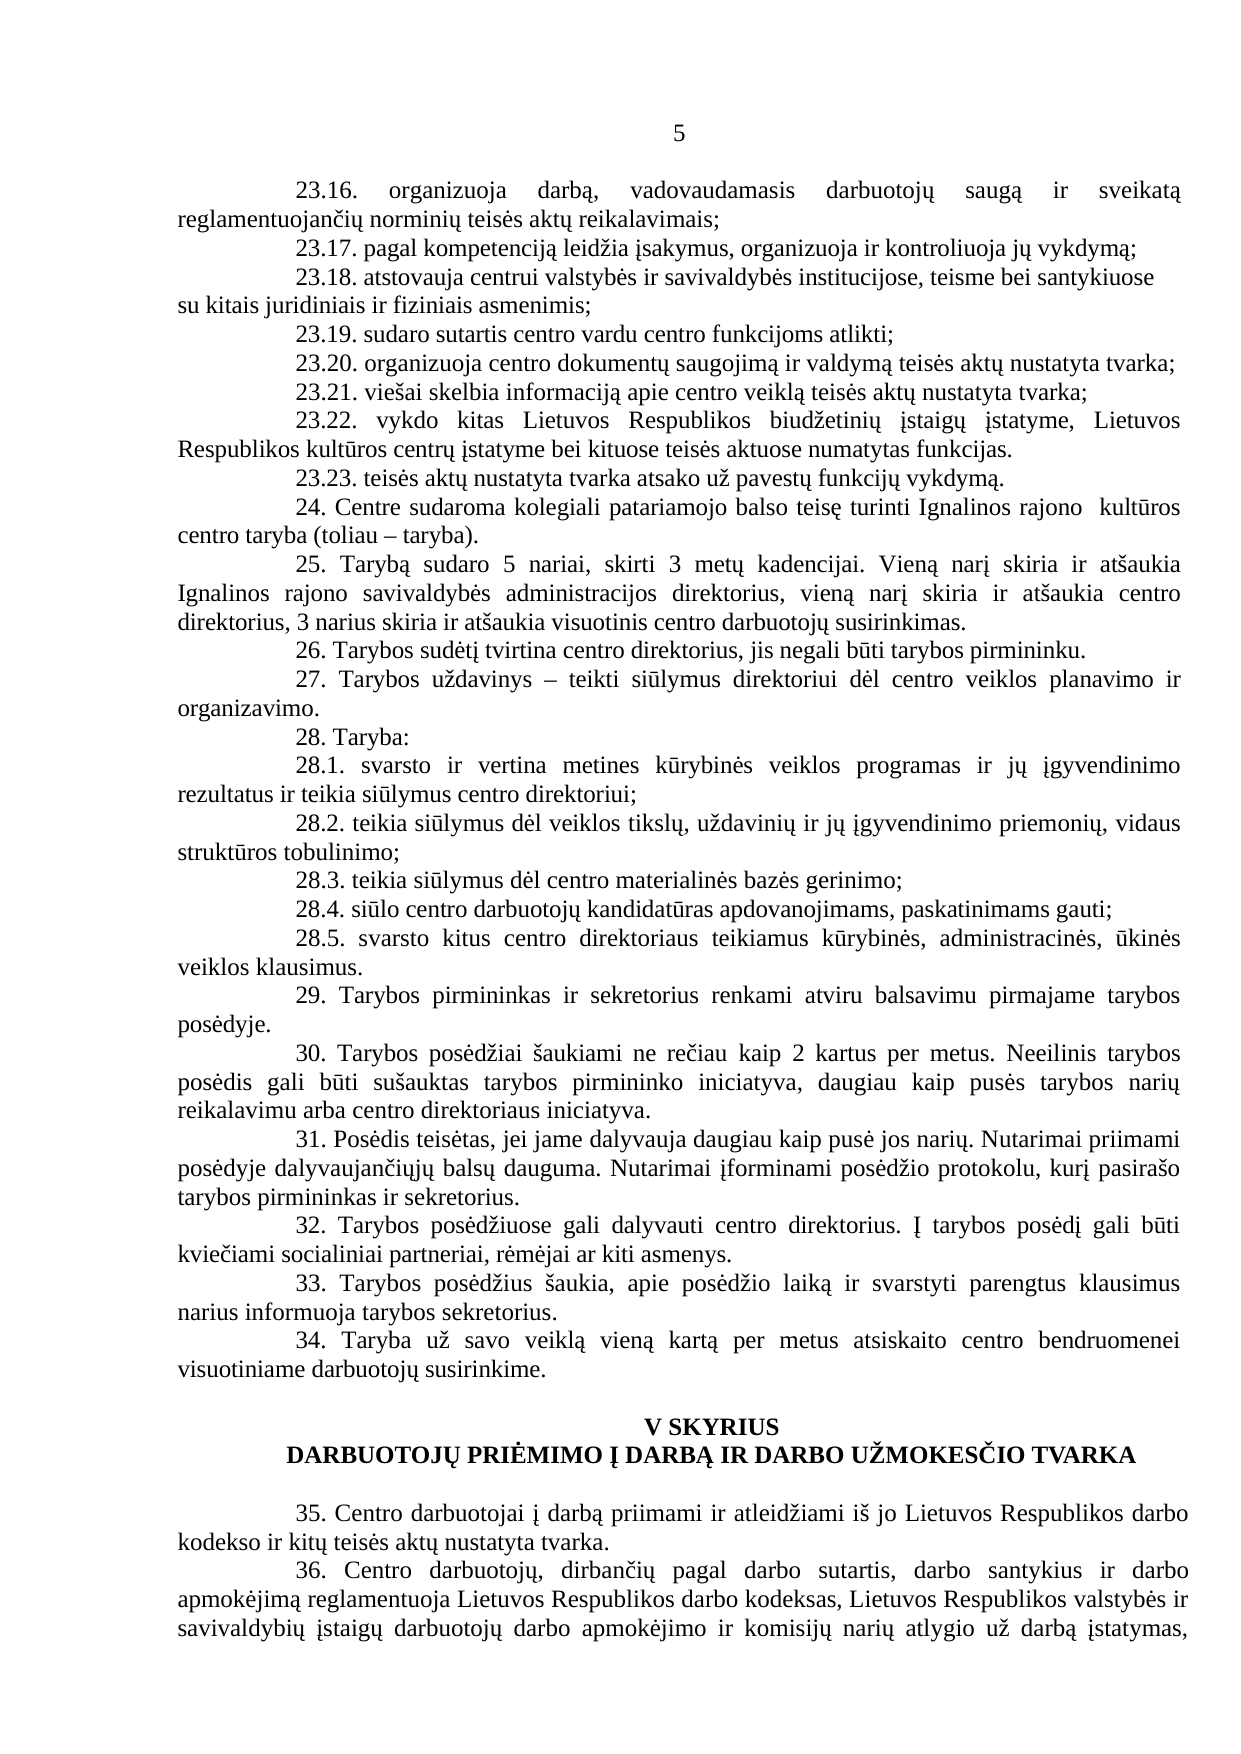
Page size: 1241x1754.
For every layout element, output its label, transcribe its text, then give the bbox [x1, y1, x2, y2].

text 23.17. pagal kompetenciją leidžia įsakymus, organizuoja ir kontroliuoja jų vykdymą; [177, 233, 1181, 262]
text 35. Centro darbuotojai į darbą priimami ir atleidžiami iš jo Lietuvos Respublikos darbo kodekso ir kitų teisės aktų nustatyta tvarka. [177, 1498, 1190, 1556]
text 28.5. svarsto kitus centro direktoriaus teikiamus kūrybinės, administracinės, ūkinės veiklos klausimus. [177, 923, 1181, 981]
text 28.1. svarsto ir vertina metines kūrybinės veiklos programas ir jų įgyvendinimo rezultatus ir teikia siūlymus centro direktoriui; [177, 751, 1181, 808]
text 28.2. teikia siūlymus dėl veiklos tikslų, uždavinių ir jų įgyvendinimo priemonių, vidaus struktūros tobulinimo; [177, 808, 1181, 866]
text 25. Tarybą sudaro 5 nariai, skirti 3 metų kadencijai. Vieną narį skiria ir atšaukia Ignalinos rajono savivaldybės administracijos direktorius, vieną narį skiria ir atšaukia centro direktorius, 3 narius skiria ir atšaukia visuotinis centro darbuotojų susirinkimas. [177, 549, 1181, 636]
text 23.23. teisės aktų nustatyta tvarka atsako už pavestų funkcijų vykdymą. [177, 463, 1181, 492]
text 23.22. vykdo kitas Lietuvos Respublikos biudžetinių įstaigų įstatyme, Lietuvos Respublikos kultūros centrų įstatyme bei kituose teisės aktuose numatytas funkcijas. [177, 406, 1181, 463]
text 24. Centre sudaroma kolegiali patariamojo balso teisę turinti Ignalinos rajono kultūros centro taryba (toliau – taryba). [177, 492, 1181, 549]
text 31. Posėdis teisėtas, jei jame dalyvauja daugiau kaip pusė jos narių. Nutarimai priimami posėdyje dalyvaujančiųjų balsų dauguma. Nutarimai įforminami posėdžio protokolu, kurį pasirašo tarybos pirmininkas ir sekretorius. [177, 1124, 1181, 1211]
text 23.21. viešai skelbia informaciją apie centro veiklą teisės aktų nustatyta tvarka; [177, 377, 1181, 406]
text 28. Taryba: [177, 722, 1181, 751]
text 23.19. sudaro sutartis centro vardu centro funkcijoms atlikti; [177, 319, 1181, 348]
text 30. Tarybos posėdžiai šaukiami ne rečiau kaip 2 kartus per metus. Neeilinis tarybos posėdis gali būti sušauktas tarybos pirmininko iniciatyva, daugiau kaip pusės tarybos narių reikalavimu arba centro direktoriaus iniciatyva. [177, 1038, 1181, 1124]
text 34. Taryba už savo veiklą vieną kartą per metus atsiskaito centro bendruomenei visuotiniame darbuotojų susirinkime. [177, 1326, 1181, 1383]
text 26. Tarybos sudėtį tvirtina centro direktorius, jis negali būti tarybos pirmininku. [177, 636, 1181, 664]
text 32. Tarybos posėdžiuose gali dalyvauti centro direktorius. Į tarybos posėdį gali būti kviečiami socialiniai partneriai, rėmėjai ar kiti asmenys. [177, 1211, 1181, 1268]
text 33. Tarybos posėdžius šaukia, apie posėdžio laiką ir svarstyti parengtus klausimus narius informuoja tarybos sekretorius. [177, 1268, 1181, 1326]
text 23.16. organizuoja darbą, vadovaudamasis darbuotojų saugą ir sveikatą reglamentuojančių norminių teisės aktų reikalavimais; [177, 176, 1181, 233]
text 28.4. siūlo centro darbuotojų kandidatūras apdovanojimams, paskatinimams gauti; [177, 894, 1181, 923]
text 23.20. organizuoja centro dokumentų saugojimą ir valdymą teisės aktų nustatyta tvarka; [177, 348, 1181, 377]
text 29. Tarybos pirmininkas ir sekretorius renkami atviru balsavimu pirmajame tarybos posėdyje. [177, 981, 1181, 1038]
text 27. Tarybos uždavinys – teikti siūlymus direktoriui dėl centro veiklos planavimo ir organizavimo. [177, 664, 1181, 722]
text V SKYRIUS DARBUOTOJŲ PRIĖMIMO Į DARBĄ IR DARBO UŽMOKESČIO TVARKA [233, 1412, 1190, 1469]
text 36. Centro darbuotojų, dirbančių pagal darbo sutartis, darbo santykius ir darbo apmokėjimą reglamentuoja Lietuvos Respublikos darbo kodeksas, Lietuvos Respublikos valstybės ir savivaldybių įstaigų darbuotojų darbo apmokėjimo ir komisijų narių atlygio už darbą įstatymas, [177, 1556, 1190, 1642]
text 28.3. teikia siūlymus dėl centro materialinės bazės gerinimo; [177, 866, 1181, 894]
text 23.18. atstovauja centrui valstybės ir savivaldybės institucijose, teisme bei santykiuose su kitais juridiniais ir fiziniais asmenimis; [177, 262, 1181, 319]
